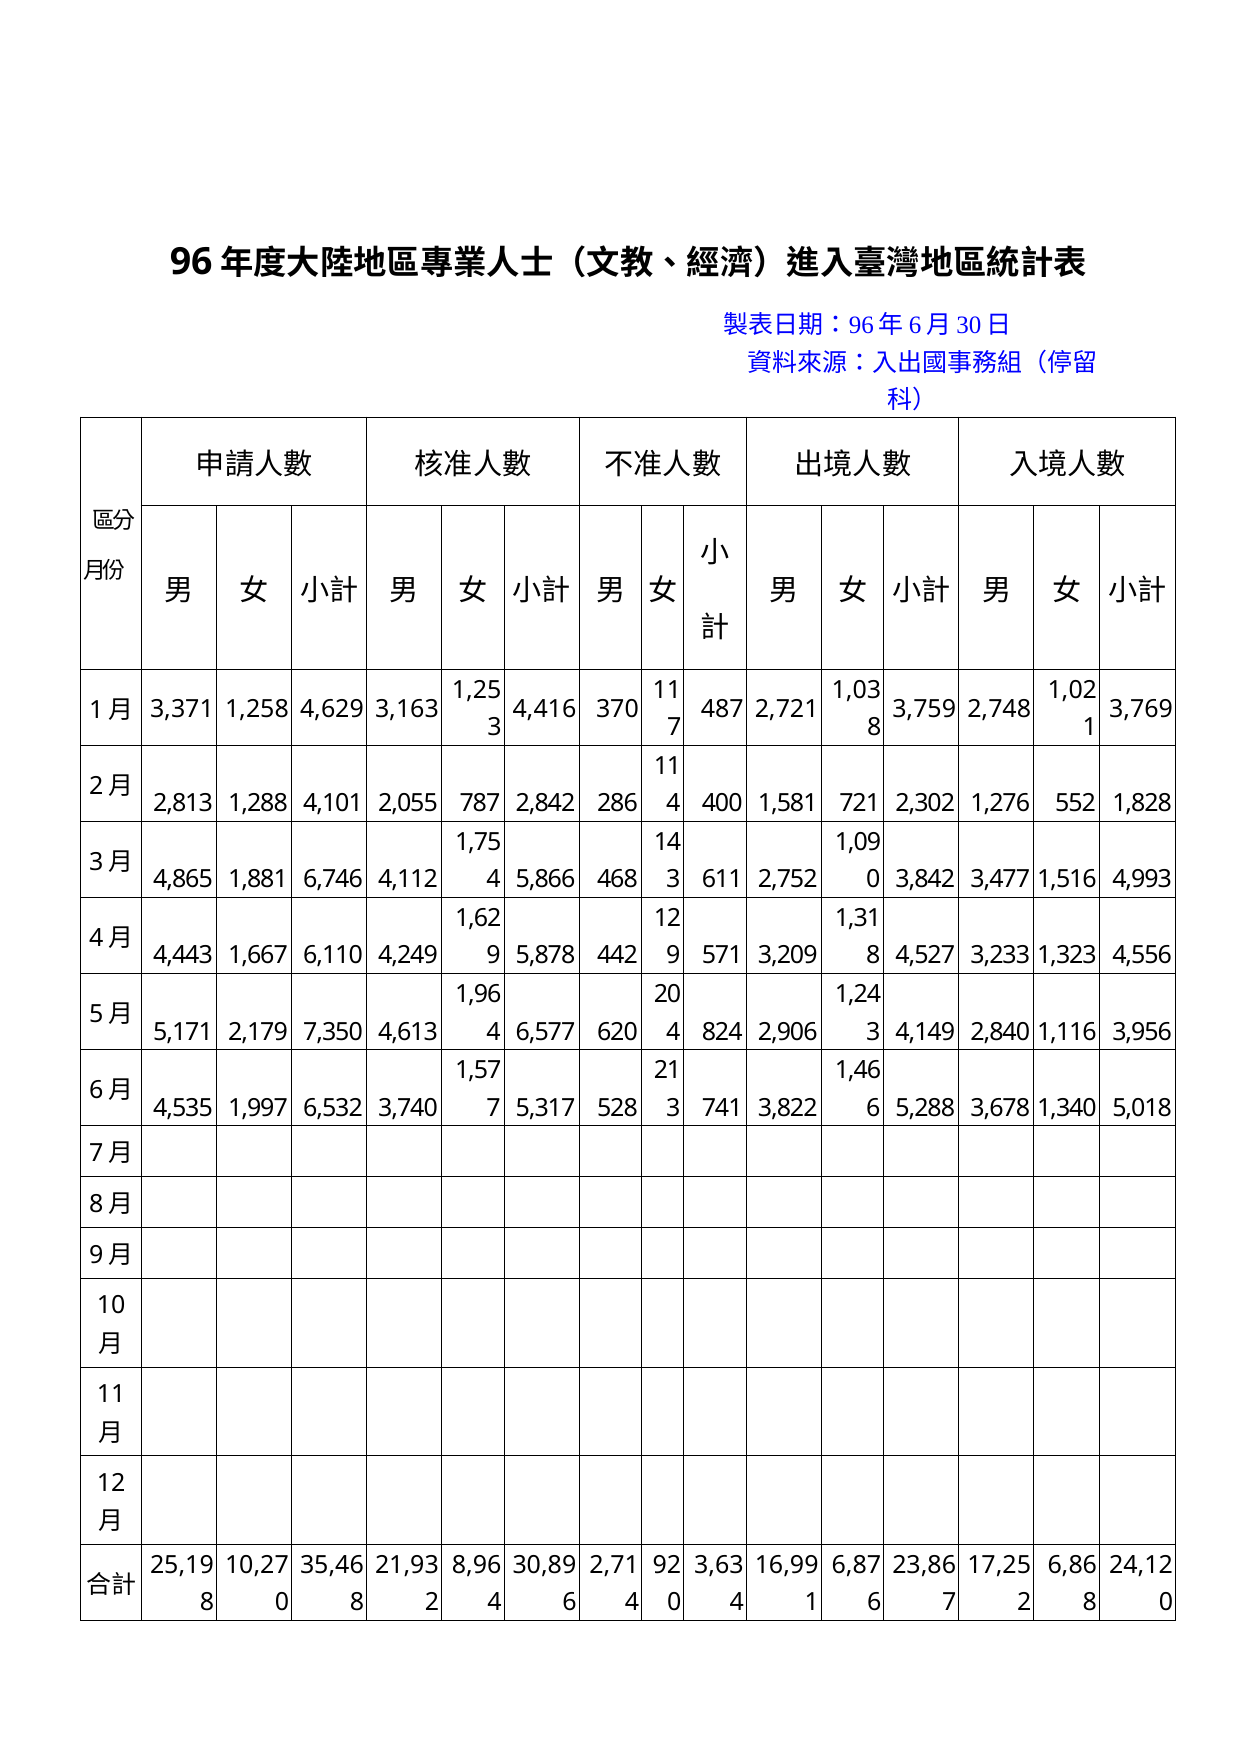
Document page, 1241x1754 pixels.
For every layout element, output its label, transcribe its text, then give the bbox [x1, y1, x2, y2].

table_cell [505, 1279, 579, 1367]
table_cell [292, 1279, 366, 1367]
table_cell [292, 1126, 366, 1176]
table_cell 1,466 [822, 1050, 883, 1125]
table_cell 男 [747, 506, 821, 669]
table_cell 1,881 [217, 822, 291, 897]
table_cell 30,896 [505, 1545, 579, 1620]
table_cell 3月 [81, 822, 141, 897]
table_cell [822, 1126, 883, 1176]
table_cell 小計 [505, 506, 579, 669]
table_cell 1,997 [217, 1050, 291, 1125]
table_cell 4,993 [1100, 822, 1175, 897]
table_cell [292, 1456, 366, 1544]
table_cell 小計 [684, 506, 746, 669]
table_cell 24,120 [1100, 1545, 1175, 1620]
table_cell [367, 1456, 441, 1544]
table_cell 2,842 [505, 746, 579, 821]
table_cell 2,302 [884, 746, 958, 821]
table_cell 117 [642, 670, 683, 745]
table_cell [1100, 1368, 1175, 1455]
table_cell 10月 [81, 1279, 141, 1367]
table_cell 552 [1034, 746, 1099, 821]
table_cell [822, 1368, 883, 1455]
text 96年度大陸地區專業人士（文教、經濟）進入臺灣地區統計表 [112, 234, 1144, 285]
table_cell [684, 1126, 746, 1176]
table_cell [1100, 1177, 1175, 1227]
table_cell [822, 1177, 883, 1227]
table_cell 申請人數 [142, 418, 366, 505]
table_cell 3,477 [959, 822, 1033, 897]
table_cell [747, 1177, 821, 1227]
table_cell [292, 1368, 366, 1455]
table_cell [142, 1368, 216, 1455]
table_cell [367, 1177, 441, 1227]
table_cell 2,906 [747, 974, 821, 1049]
table_cell 出境人數 [747, 418, 958, 505]
table_cell [684, 1456, 746, 1544]
table_cell 6,577 [505, 974, 579, 1049]
table_cell 4,416 [505, 670, 579, 745]
table_cell [142, 1177, 216, 1227]
table_cell 3,822 [747, 1050, 821, 1125]
table_cell [580, 1228, 641, 1278]
table_cell [959, 1126, 1033, 1176]
table_cell 8月 [81, 1177, 141, 1227]
table_cell 1,581 [747, 746, 821, 821]
table_cell 1,276 [959, 746, 1033, 821]
table_cell [217, 1456, 291, 1544]
table_cell [959, 1177, 1033, 1227]
table_cell 2,721 [747, 670, 821, 745]
table_cell [142, 1126, 216, 1176]
table_cell 男 [959, 506, 1033, 669]
table_cell 3,956 [1100, 974, 1175, 1049]
table_cell [747, 1228, 821, 1278]
table_cell 5,288 [884, 1050, 958, 1125]
table_cell 721 [822, 746, 883, 821]
table_cell 3,233 [959, 898, 1033, 973]
table_cell 824 [684, 974, 746, 1049]
table_cell 9月 [81, 1228, 141, 1278]
table_cell [1100, 1126, 1175, 1176]
table_cell 小計 [884, 506, 958, 669]
table_cell [442, 1279, 504, 1367]
table_cell 1,090 [822, 822, 883, 897]
table_cell [367, 1368, 441, 1455]
table_cell 2,748 [959, 670, 1033, 745]
table_cell 204 [642, 974, 683, 1049]
table_cell 4,249 [367, 898, 441, 973]
table_cell 7,350 [292, 974, 366, 1049]
table_cell [217, 1126, 291, 1176]
table_cell 3,209 [747, 898, 821, 973]
table_cell [642, 1279, 683, 1367]
table_cell 1,258 [217, 670, 291, 745]
table_cell 5,317 [505, 1050, 579, 1125]
table_cell [642, 1177, 683, 1227]
table_cell 6,110 [292, 898, 366, 973]
table_header [81, 304, 167, 417]
table_cell 3,740 [367, 1050, 441, 1125]
table_cell 區分 月份 [81, 418, 141, 669]
table_cell [217, 1279, 291, 1367]
table_cell 286 [580, 746, 641, 821]
table_cell 女 [1034, 506, 1099, 669]
table_cell [822, 1228, 883, 1278]
table_cell 787 [442, 746, 504, 821]
table_cell [442, 1177, 504, 1227]
table_cell [747, 1279, 821, 1367]
table_cell 6,746 [292, 822, 366, 897]
table_cell 2,179 [217, 974, 291, 1049]
table_cell 4,629 [292, 670, 366, 745]
table_cell 5,878 [505, 898, 579, 973]
table_cell [292, 1228, 366, 1278]
table_cell 5月 [81, 974, 141, 1049]
table_cell 小計 [292, 506, 366, 669]
table_cell [580, 1368, 641, 1455]
table_cell [642, 1368, 683, 1455]
table_cell 4,149 [884, 974, 958, 1049]
table_cell [580, 1126, 641, 1176]
table_cell 合計 [81, 1545, 141, 1620]
table_cell 5,018 [1100, 1050, 1175, 1125]
table_cell 1,323 [1034, 898, 1099, 973]
table_cell [642, 1126, 683, 1176]
table_cell [505, 1368, 579, 1455]
table_cell [442, 1228, 504, 1278]
table_cell 男 [580, 506, 641, 669]
table_cell 1,754 [442, 822, 504, 897]
table_cell 4,101 [292, 746, 366, 821]
table_cell [1034, 1126, 1099, 1176]
table_header [1123, 304, 1176, 417]
table_cell 5,866 [505, 822, 579, 897]
table_cell 17,252 [959, 1545, 1033, 1620]
table_cell 213 [642, 1050, 683, 1125]
table_cell [367, 1228, 441, 1278]
table_cell 10,270 [217, 1545, 291, 1620]
table_cell 6月 [81, 1050, 141, 1125]
table_cell [1034, 1368, 1099, 1455]
table_cell [142, 1279, 216, 1367]
table_header [167, 304, 702, 417]
table_cell 2,840 [959, 974, 1033, 1049]
table_cell [959, 1279, 1033, 1367]
table_cell [505, 1228, 579, 1278]
table_cell 6,876 [822, 1545, 883, 1620]
table_cell 4,443 [142, 898, 216, 973]
table_cell 3,371 [142, 670, 216, 745]
table_cell [1034, 1456, 1099, 1544]
table_cell 1,253 [442, 670, 504, 745]
table_cell 487 [684, 670, 746, 745]
table_cell [580, 1177, 641, 1227]
table_cell [747, 1456, 821, 1544]
table_cell 4,535 [142, 1050, 216, 1125]
table_cell 女 [642, 506, 683, 669]
table_cell 女 [822, 506, 883, 669]
table_cell 468 [580, 822, 641, 897]
table_cell 129 [642, 898, 683, 973]
table_cell 2,813 [142, 746, 216, 821]
table_cell [142, 1456, 216, 1544]
table_cell [884, 1456, 958, 1544]
table_cell [1034, 1177, 1099, 1227]
table_cell 4,112 [367, 822, 441, 897]
table_cell 528 [580, 1050, 641, 1125]
table_cell 6,868 [1034, 1545, 1099, 1620]
table_cell 11月 [81, 1368, 141, 1455]
table_cell [442, 1368, 504, 1455]
table_cell 7月 [81, 1126, 141, 1176]
table_cell [747, 1126, 821, 1176]
table_cell 1,116 [1034, 974, 1099, 1049]
table_cell 4,865 [142, 822, 216, 897]
table_cell 12月 [81, 1456, 141, 1544]
table_cell 1,629 [442, 898, 504, 973]
table_cell 5,171 [142, 974, 216, 1049]
table_cell 男 [142, 506, 216, 669]
table_cell 741 [684, 1050, 746, 1125]
table_cell 2,055 [367, 746, 441, 821]
table_cell 1,340 [1034, 1050, 1099, 1125]
table_cell 1,021 [1034, 670, 1099, 745]
table_cell 1,516 [1034, 822, 1099, 897]
table_cell 1月 [81, 670, 141, 745]
table_cell 3,769 [1100, 670, 1175, 745]
table_cell [884, 1126, 958, 1176]
table_cell 核准人數 [367, 418, 579, 505]
table_cell 1,828 [1100, 746, 1175, 821]
table_cell 1,667 [217, 898, 291, 973]
table_cell [505, 1456, 579, 1544]
table_cell 1,964 [442, 974, 504, 1049]
table_cell [505, 1177, 579, 1227]
table_cell [747, 1368, 821, 1455]
table_cell [1100, 1456, 1175, 1544]
table_cell 3,678 [959, 1050, 1033, 1125]
table_cell [580, 1456, 641, 1544]
table_cell 2,752 [747, 822, 821, 897]
table_cell 4,556 [1100, 898, 1175, 973]
table_cell 3,634 [684, 1545, 746, 1620]
table_cell [684, 1279, 746, 1367]
table_cell 1,318 [822, 898, 883, 973]
table_cell 1,288 [217, 746, 291, 821]
table_cell [442, 1126, 504, 1176]
table_cell [822, 1279, 883, 1367]
table_cell [684, 1177, 746, 1227]
table_cell [884, 1228, 958, 1278]
table_cell 400 [684, 746, 746, 821]
table_cell [292, 1177, 366, 1227]
table_cell [959, 1228, 1033, 1278]
table_cell 25,198 [142, 1545, 216, 1620]
table_cell [959, 1456, 1033, 1544]
table_cell 3,759 [884, 670, 958, 745]
table_cell 女 [442, 506, 504, 669]
table_cell 男 [367, 506, 441, 669]
table_cell [217, 1368, 291, 1455]
table_cell [217, 1228, 291, 1278]
table_header 製表日期：96年6月30日 資料來源：入出國事務組（停留科） [702, 304, 1123, 417]
table_cell 4,613 [367, 974, 441, 1049]
table_cell [884, 1177, 958, 1227]
table_cell 1,577 [442, 1050, 504, 1125]
table_cell 442 [580, 898, 641, 973]
table_cell 1,038 [822, 670, 883, 745]
table_cell 16,991 [747, 1545, 821, 1620]
table_cell [442, 1456, 504, 1544]
table_cell [642, 1228, 683, 1278]
table_cell 3,163 [367, 670, 441, 745]
table_cell 370 [580, 670, 641, 745]
table_cell 2,714 [580, 1545, 641, 1620]
table_cell [884, 1279, 958, 1367]
table_cell 2月 [81, 746, 141, 821]
table_cell 143 [642, 822, 683, 897]
table_cell [217, 1177, 291, 1227]
table_cell 3,842 [884, 822, 958, 897]
table_cell 611 [684, 822, 746, 897]
table_cell 4月 [81, 898, 141, 973]
table_cell [1100, 1279, 1175, 1367]
table_cell 114 [642, 746, 683, 821]
table_cell [884, 1368, 958, 1455]
table_cell 女 [217, 506, 291, 669]
table_cell 21,932 [367, 1545, 441, 1620]
table_cell [1034, 1228, 1099, 1278]
table_cell 23,867 [884, 1545, 958, 1620]
table_cell 6,532 [292, 1050, 366, 1125]
table_cell [684, 1368, 746, 1455]
table_cell [1100, 1228, 1175, 1278]
table_cell [505, 1126, 579, 1176]
table_cell [684, 1228, 746, 1278]
table_cell 1,243 [822, 974, 883, 1049]
table_cell [580, 1279, 641, 1367]
table_cell 620 [580, 974, 641, 1049]
table_cell [367, 1279, 441, 1367]
table_cell 4,527 [884, 898, 958, 973]
table_cell 8,964 [442, 1545, 504, 1620]
table_cell 小計 [1100, 506, 1175, 669]
table_cell [1034, 1279, 1099, 1367]
table_cell [367, 1126, 441, 1176]
table_cell 571 [684, 898, 746, 973]
table_cell 入境人數 [959, 418, 1175, 505]
table_cell 920 [642, 1545, 683, 1620]
table_cell 不准人數 [580, 418, 746, 505]
table_cell [959, 1368, 1033, 1455]
table_cell [822, 1456, 883, 1544]
table_cell 35,468 [292, 1545, 366, 1620]
table_cell [642, 1456, 683, 1544]
table_cell [142, 1228, 216, 1278]
